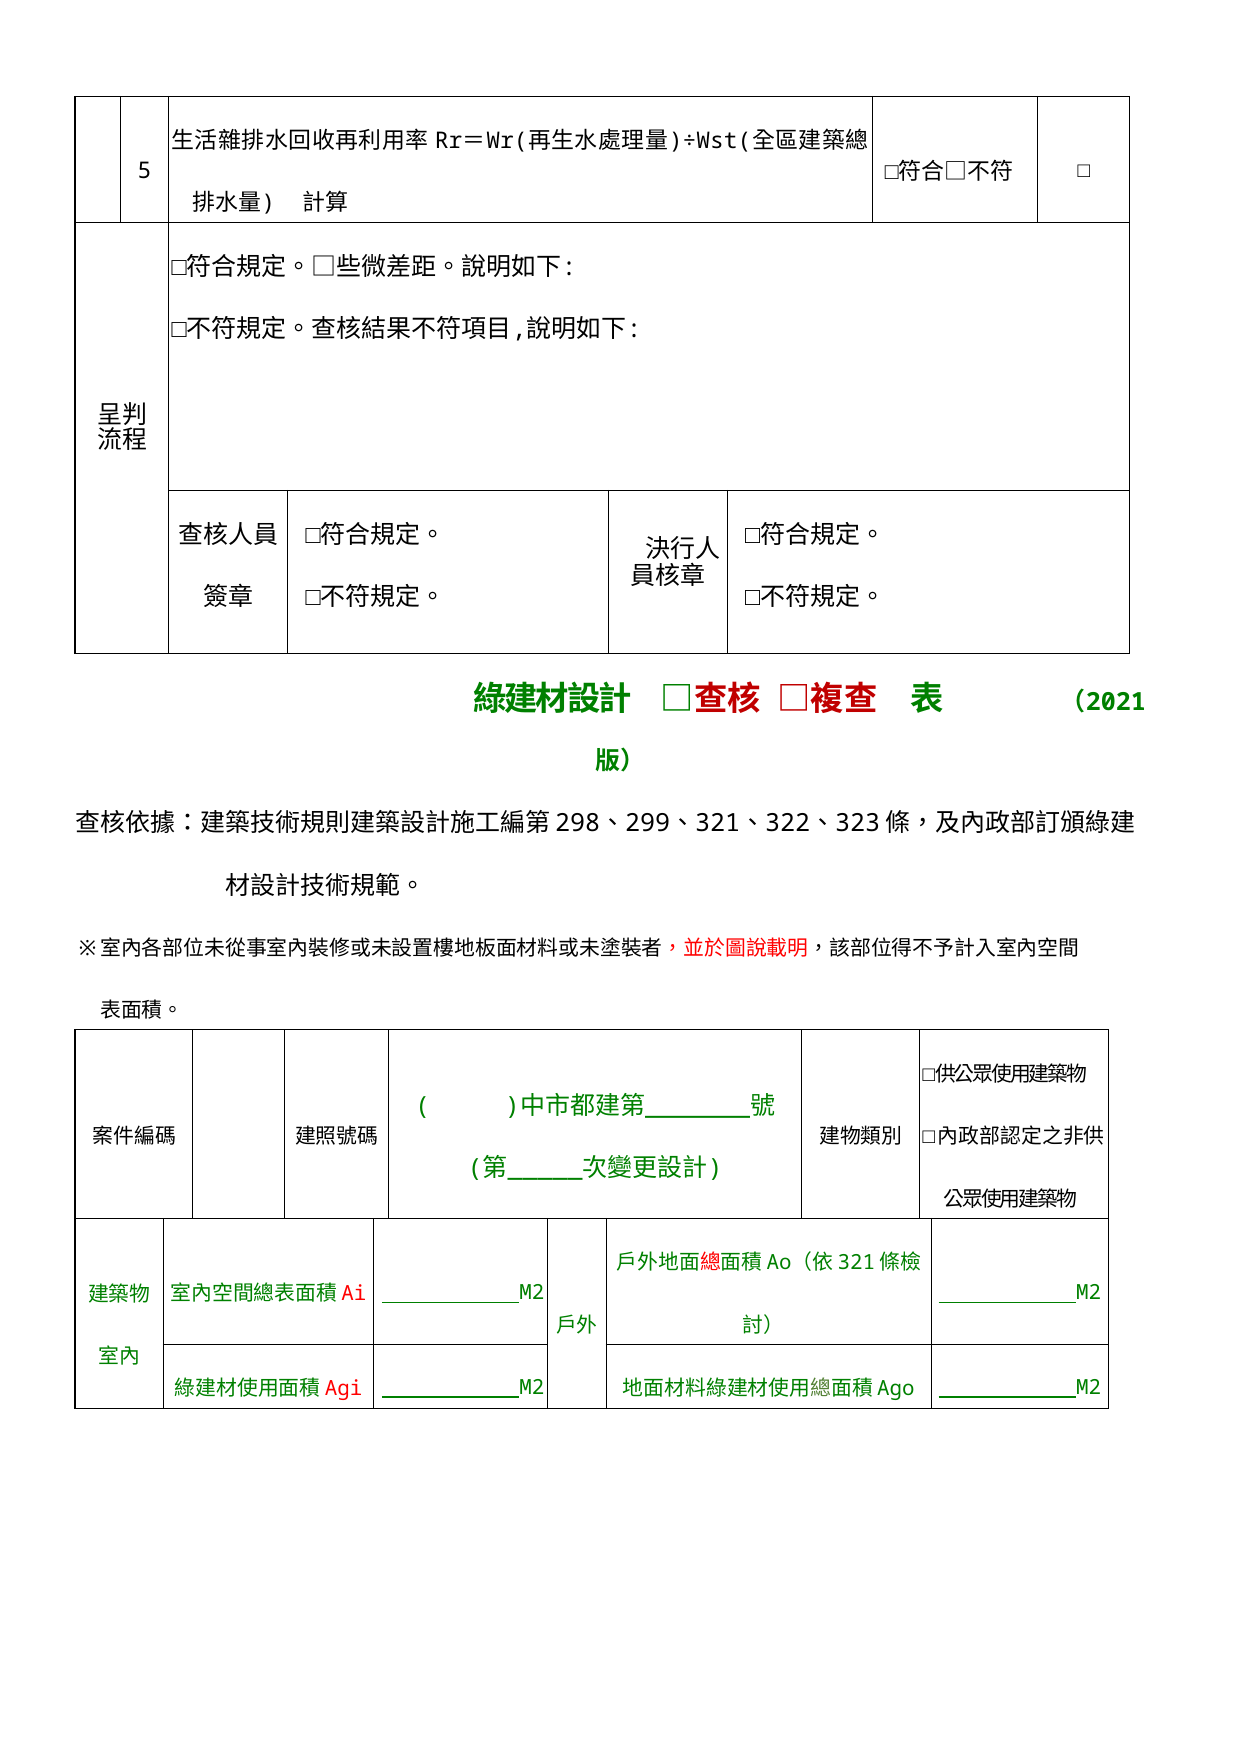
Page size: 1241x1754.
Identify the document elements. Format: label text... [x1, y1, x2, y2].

table_cell □符合□不符 [873, 97, 1037, 222]
table_cell □ [1038, 97, 1129, 222]
table_cell 呈判流程 [76, 223, 168, 653]
table_cell M2 [374, 1219, 547, 1344]
table_header 建照號碼 [285, 1030, 388, 1218]
table_cell □符合規定。 □不符規定。 [728, 491, 1129, 653]
text 查核依據：建築技術規則建築設計施工編第298、299、321、322、323條，及內政部訂頒綠建 [75, 779, 1165, 842]
table_cell 查核人員 簽章 [169, 491, 287, 653]
table_header [193, 1030, 284, 1218]
table_cell M2 [932, 1219, 1108, 1344]
table_header □供公眾使用建築物 □內政部認定之非供公眾使用建築物 [920, 1030, 1108, 1218]
table_cell 綠建材使用面積Agi [164, 1345, 373, 1407]
table_cell 建築物室內 [76, 1219, 163, 1407]
text ※室內各部位未從事室內裝修或未設置樓地板面材料或未塗裝者，並於圖說載明，該部位得不予計入室內空間 [75, 904, 1165, 967]
text 綠建材設計 □查核 □複查 表 （2021版） [75, 654, 1165, 779]
table_header 建物類別 [802, 1030, 919, 1218]
table_cell 5 [121, 97, 168, 222]
table_cell 生活雜排水回收再利用率Rr＝Wr(再生水處理量)÷Wst(全區建築總排水量) 計算 [169, 97, 872, 222]
table_cell □符合規定。 □不符規定。 [288, 491, 608, 653]
table_cell 戶外地面總面積Ao（依321條檢討） [607, 1219, 931, 1344]
table_cell 地面材料綠建材使用總面積Ago [607, 1345, 931, 1407]
table_cell [76, 97, 120, 222]
table_cell M2 [932, 1345, 1108, 1407]
table_header 案件編碼 [76, 1030, 192, 1218]
table_cell 決行人員核章 [609, 491, 727, 653]
text 材設計技術規範。 [75, 842, 1165, 904]
text 表面積。 [75, 967, 1165, 1029]
table_header ( )中市都建第_______號 (第_____次變更設計) [389, 1030, 801, 1218]
table_cell M2 [374, 1345, 547, 1407]
table_cell □符合規定。□些微差距。說明如下: □不符規定。查核結果不符項目,說明如下: [169, 223, 1129, 490]
table_cell 室內空間總表面積Ai [164, 1219, 373, 1344]
table_cell 戶外 [548, 1219, 606, 1407]
